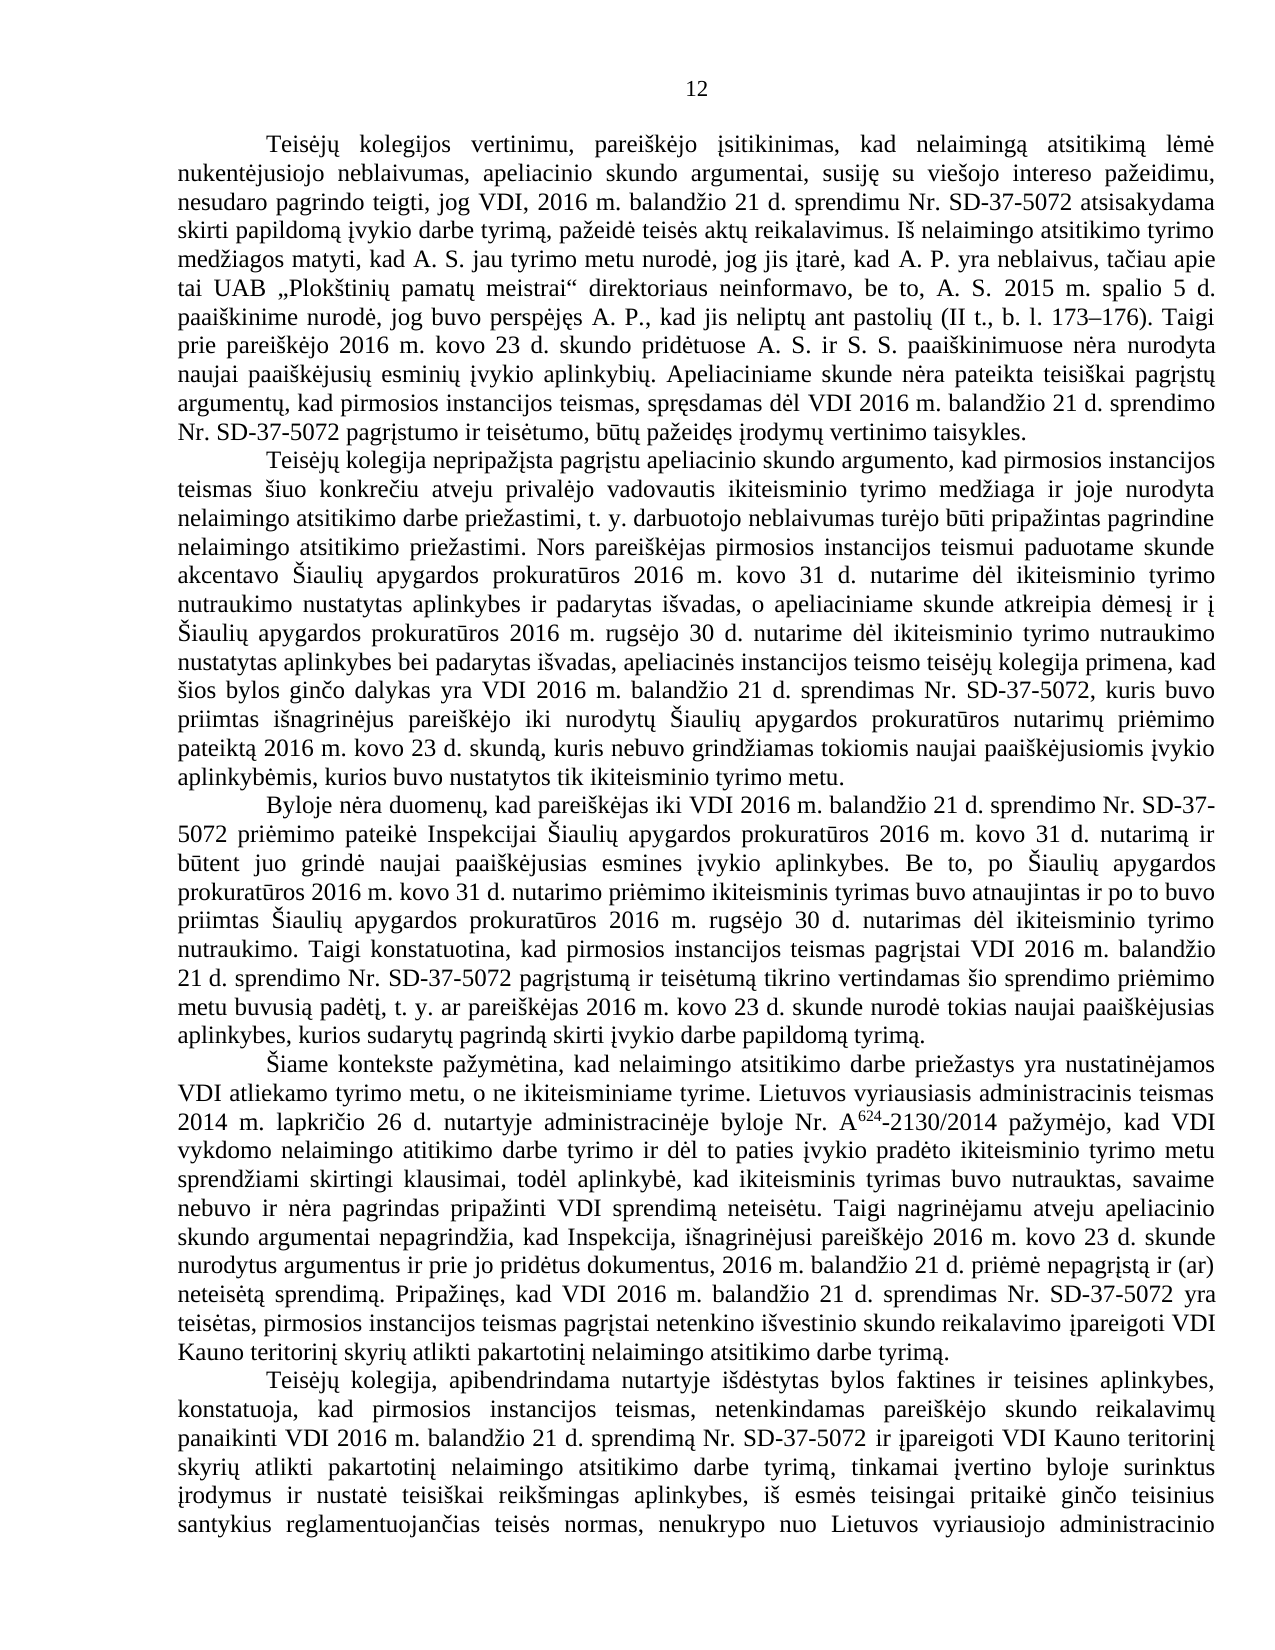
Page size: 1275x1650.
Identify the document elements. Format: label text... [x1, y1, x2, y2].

text Šiame kontekste pažymėtina, kad nelaimingo atsitikimo darbe priežastys yra nustatinėjamos VDI atliekamo tyrimo metu, o ne ikiteisminiame tyrime. Lietuvos vyriausiasis administracinis teismas 2014 m. lapkričio 26 d. nutartyje administracinėje byloje Nr. A624-2130/2014 pažymėjo, kad VDI vykdomo nelaimingo atitikimo darbe tyrimo ir dėl to paties įvykio pradėto ikiteisminio tyrimo metu sprendžiami skirtingi klausimai, todėl aplinkybė, kad ikiteisminis tyrimas buvo nutrauktas, savaime nebuvo ir nėra pagrindas pripažinti VDI sprendimą neteisėtu. Taigi nagrinėjamu atveju apeliacinio skundo argumentai nepagrindžia, kad Inspekcija, išnagrinėjusi pareiškėjo 2016 m. kovo 23 d. skunde nurodytus argumentus ir prie jo pridėtus dokumentus, 2016 m. balandžio 21 d. priėmė nepagrįstą ir (ar) neteisėtą sprendimą. Pripažinęs, kad VDI 2016 m. balandžio 21 d. sprendimas Nr. SD-37-5072 yra teisėtas, pirmosios instancijos teismas pagrįstai netenkino išvestinio skundo reikalavimo įpareigoti VDI Kauno teritorinį skyrių atlikti pakartotinį nelaimingo atsitikimo darbe tyrimą. [177, 1049, 1216, 1366]
text Teisėjų kolegija, apibendrindama nutartyje išdėstytas bylos faktines ir teisines aplinkybes, konstatuoja, kad pirmosios instancijos teismas, netenkindamas pareiškėjo skundo reikalavimų panaikinti VDI 2016 m. balandžio 21 d. sprendimą Nr. SD-37-5072 ir įpareigoti VDI Kauno teritorinį skyrių atlikti pakartotinį nelaimingo atsitikimo darbe tyrimą, tinkamai įvertino byloje surinktus įrodymus ir nustatė teisiškai reikšmingas aplinkybes, iš esmės teisingai pritaikė ginčo teisinius santykius reglamentuojančias teisės normas, nenukrypo nuo Lietuvos vyriausiojo administracinio [177, 1366, 1216, 1538]
text Teisėjų kolegija nepripažįsta pagrįstu apeliacinio skundo argumento, kad pirmosios instancijos teismas šiuo konkrečiu atveju privalėjo vadovautis ikiteisminio tyrimo medžiaga ir joje nurodyta nelaimingo atsitikimo darbe priežastimi, t. y. darbuotojo neblaivumas turėjo būti pripažintas pagrindine nelaimingo atsitikimo priežastimi. Nors pareiškėjas pirmosios instancijos teismui paduotame skunde akcentavo Šiaulių apygardos prokuratūros 2016 m. kovo 31 d. nutarime dėl ikiteisminio tyrimo nutraukimo nustatytas aplinkybes ir padarytas išvadas, o apeliaciniame skunde atkreipia dėmesį ir į Šiaulių apygardos prokuratūros 2016 m. rugsėjo 30 d. nutarime dėl ikiteisminio tyrimo nutraukimo nustatytas aplinkybes bei padarytas išvadas, apeliacinės instancijos teismo teisėjų kolegija primena, kad šios bylos ginčo dalykas yra VDI 2016 m. balandžio 21 d. sprendimas Nr. SD-37-5072, kuris buvo priimtas išnagrinėjus pareiškėjo iki nurodytų Šiaulių apygardos prokuratūros nutarimų priėmimo pateiktą 2016 m. kovo 23 d. skundą, kuris nebuvo grindžiamas tokiomis naujai paaiškėjusiomis įvykio aplinkybėmis, kurios buvo nustatytos tik ikiteisminio tyrimo metu. [177, 446, 1216, 791]
text Byloje nėra duomenų, kad pareiškėjas iki VDI 2016 m. balandžio 21 d. sprendimo Nr. SD-37-5072 priėmimo pateikė Inspekcijai Šiaulių apygardos prokuratūros 2016 m. kovo 31 d. nutarimą ir būtent juo grindė naujai paaiškėjusias esmines įvykio aplinkybes. Be to, po Šiaulių apygardos prokuratūros 2016 m. kovo 31 d. nutarimo priėmimo ikiteisminis tyrimas buvo atnaujintas ir po to buvo priimtas Šiaulių apygardos prokuratūros 2016 m. rugsėjo 30 d. nutarimas dėl ikiteisminio tyrimo nutraukimo. Taigi konstatuotina, kad pirmosios instancijos teismas pagrįstai VDI 2016 m. balandžio 21 d. sprendimo Nr. SD-37-5072 pagrįstumą ir teisėtumą tikrino vertindamas šio sprendimo priėmimo metu buvusią padėtį, t. y. ar pareiškėjas 2016 m. kovo 23 d. skunde nurodė tokias naujai paaiškėjusias aplinkybes, kurios sudarytų pagrindą skirti įvykio darbe papildomą tyrimą. [177, 791, 1216, 1049]
text Teisėjų kolegijos vertinimu, pareiškėjo įsitikinimas, kad nelaimingą atsitikimą lėmė nukentėjusiojo neblaivumas, apeliacinio skundo argumentai, susiję su viešojo intereso pažeidimu, nesudaro pagrindo teigti, jog VDI, 2016 m. balandžio 21 d. sprendimu Nr. SD-37-5072 atsisakydama skirti papildomą įvykio darbe tyrimą, pažeidė teisės aktų reikalavimus. Iš nelaimingo atsitikimo tyrimo medžiagos matyti, kad A. S. jau tyrimo metu nurodė, jog jis įtarė, kad A. P. yra neblaivus, tačiau apie tai UAB „Plokštinių pamatų meistrai“ direktoriaus neinformavo, be to, A. S. 2015 m. spalio 5 d. paaiškinime nurodė, jog buvo perspėjęs A. P., kad jis neliptų ant pastolių (II t., b. l. 173–176). Taigi prie pareiškėjo 2016 m. kovo 23 d. skundo pridėtuose A. S. ir S. S. paaiškinimuose nėra nurodyta naujai paaiškėjusių esminių įvykio aplinkybių. Apeliaciniame skunde nėra pateikta teisiškai pagrįstų argumentų, kad pirmosios instancijos teismas, spręsdamas dėl VDI 2016 m. balandžio 21 d. sprendimo Nr. SD-37-5072 pagrįstumo ir teisėtumo, būtų pažeidęs įrodymų vertinimo taisykles. [177, 129, 1216, 446]
